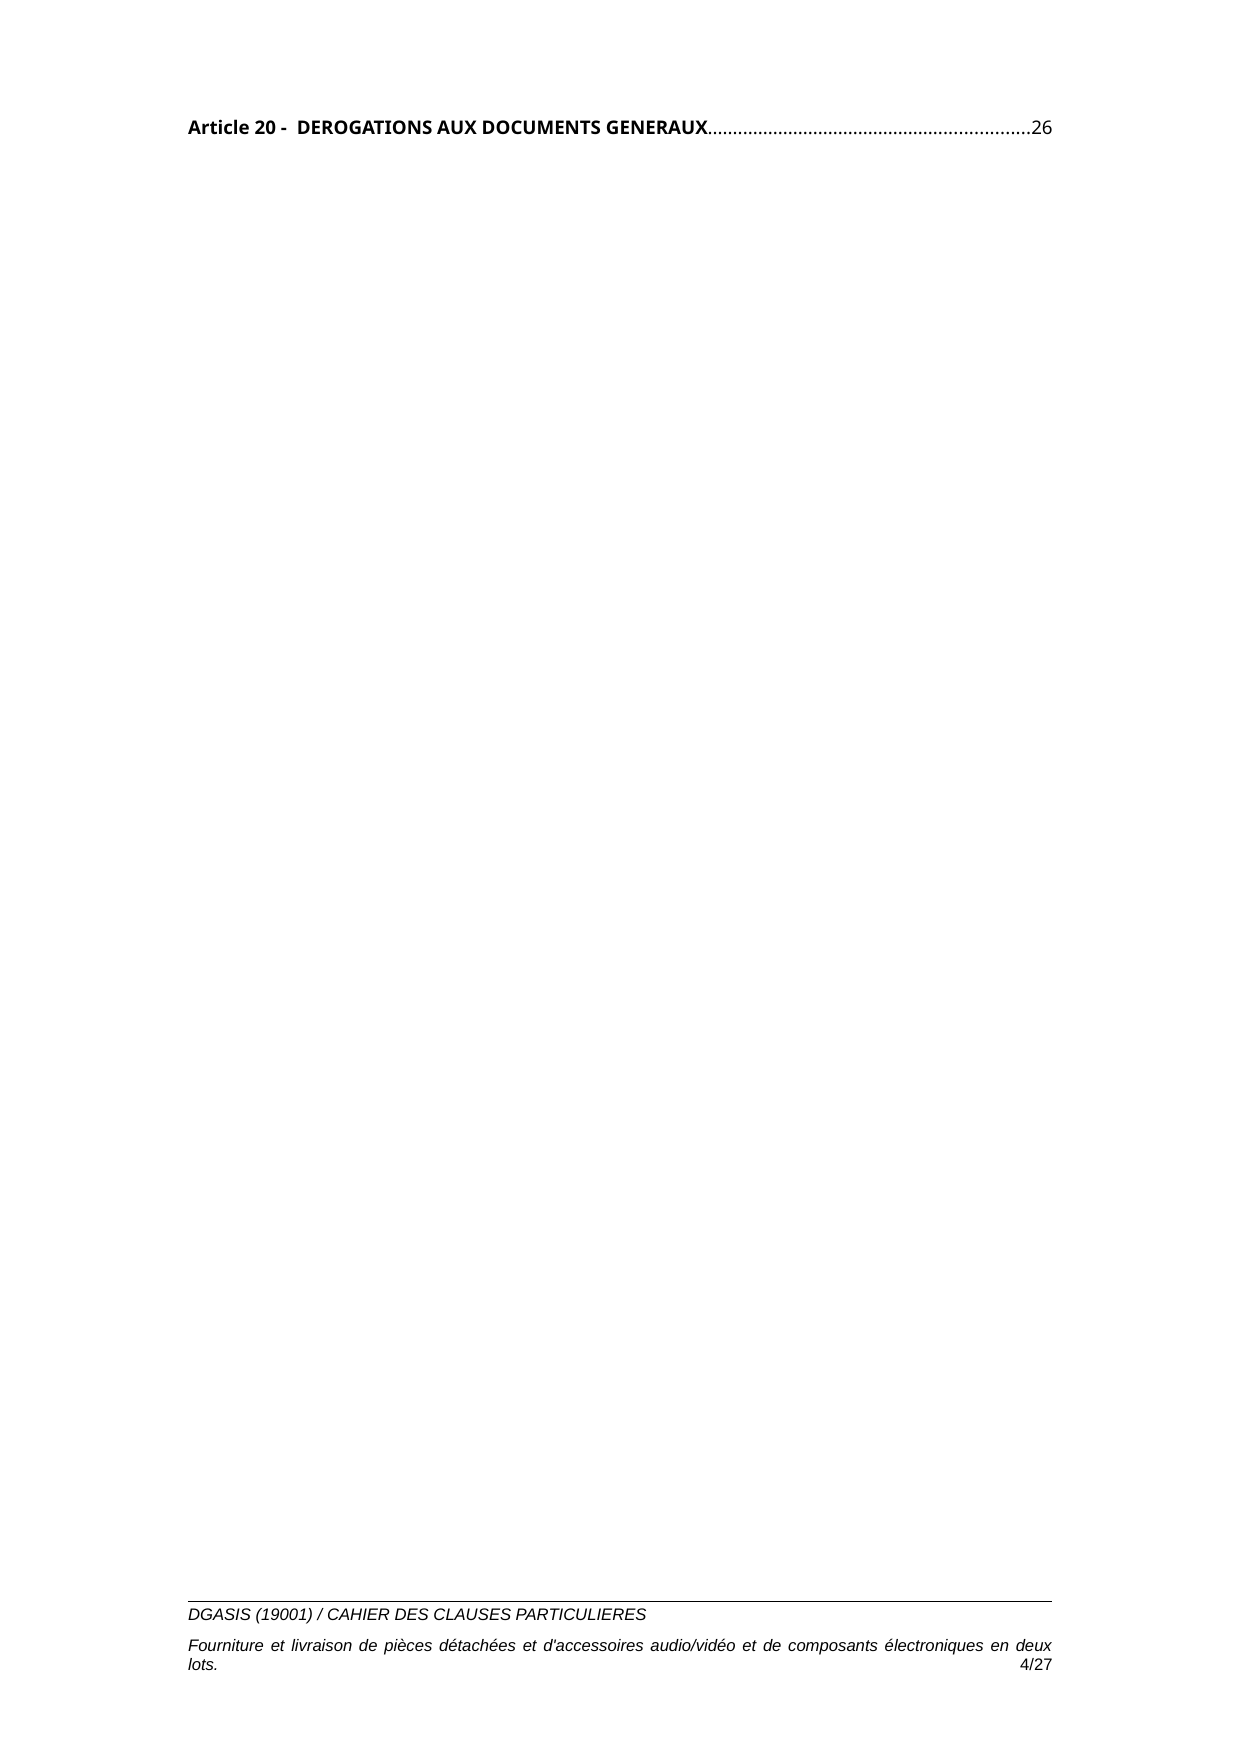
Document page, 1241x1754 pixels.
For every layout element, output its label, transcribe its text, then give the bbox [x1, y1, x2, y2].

text Article 20 - DEROGATIONS AUX DOCUMENTS GENERAUX 26 [188, 114, 1052, 139]
